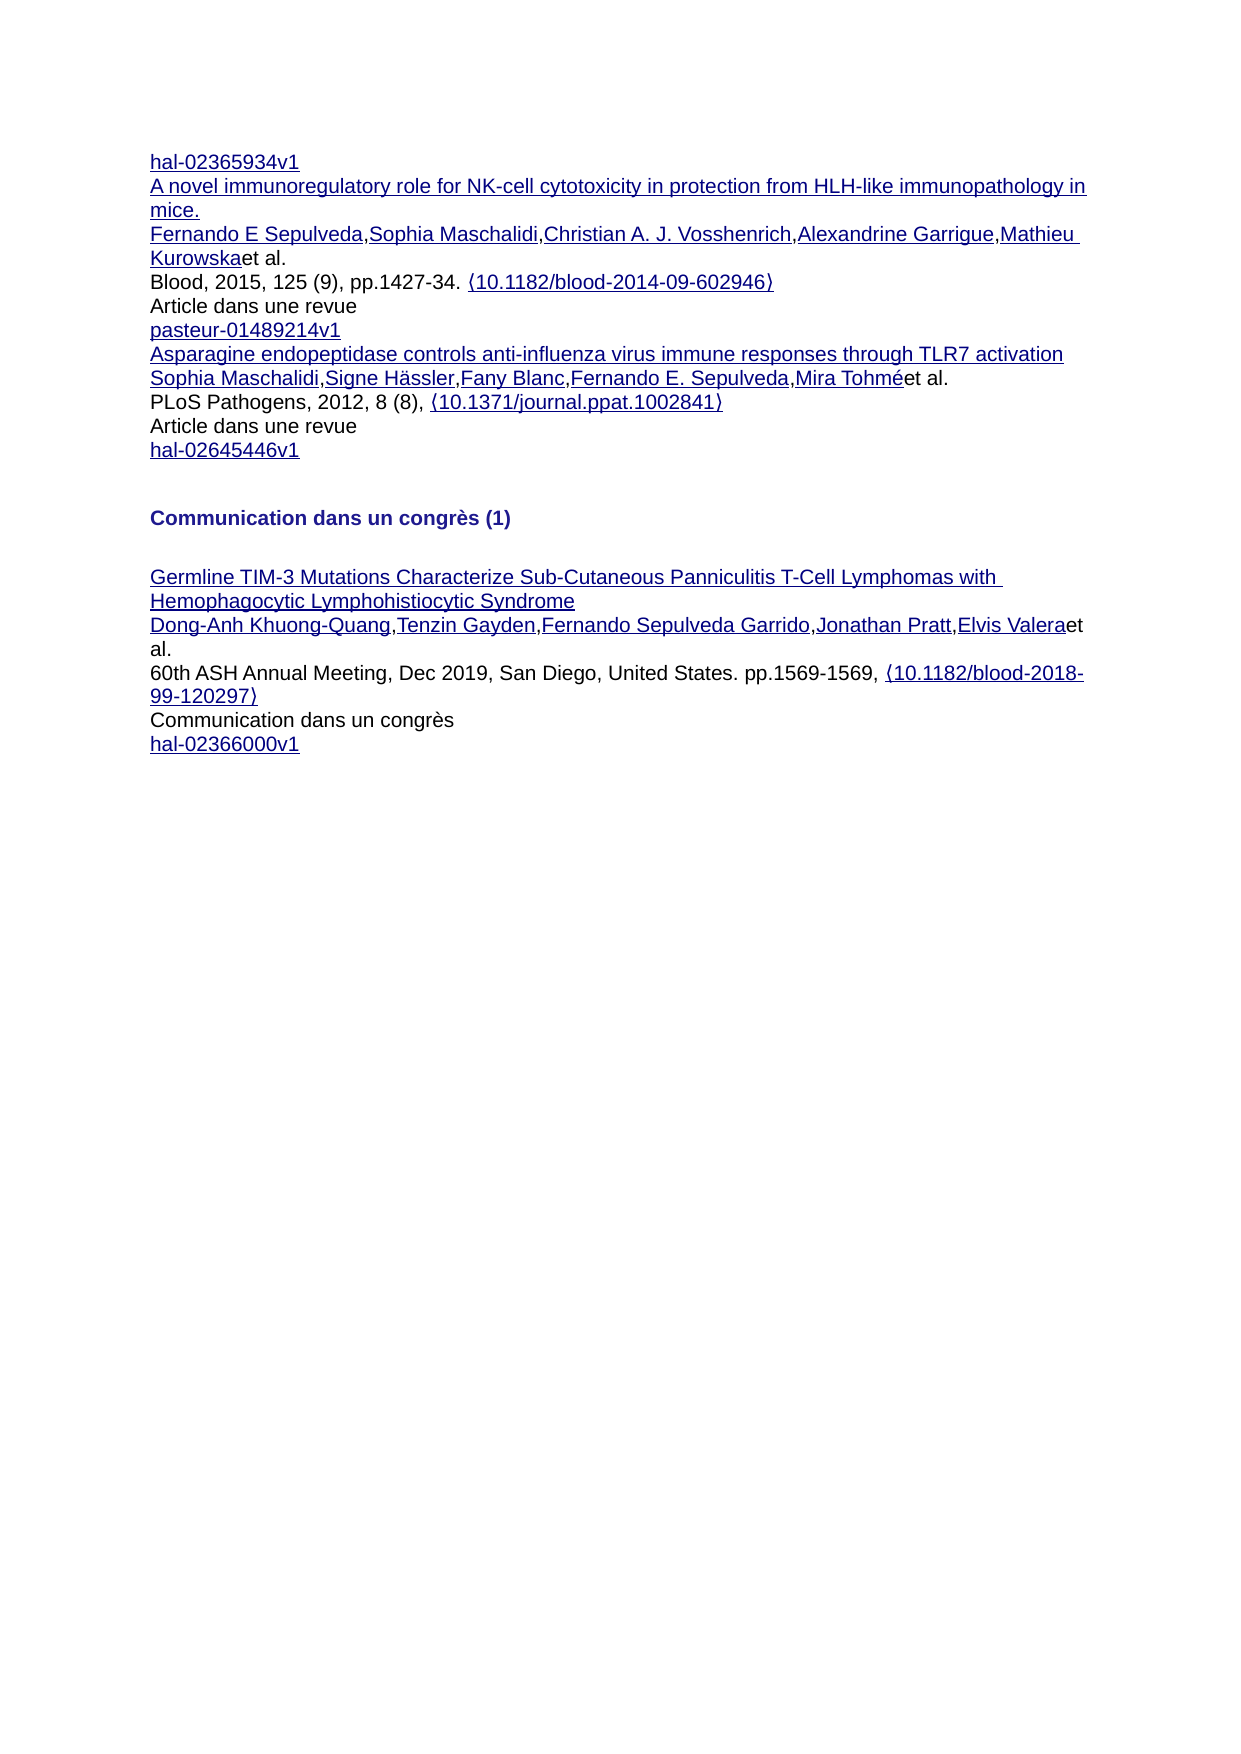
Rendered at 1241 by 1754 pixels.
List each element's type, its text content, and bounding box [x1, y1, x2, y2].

table_cell A novel immunoregulatory role for NK-cell cytotoxicity in protection from HLH-like immunopathology in mice. Fernando E Sepulveda,Sophia Maschalidi,Christian A. J. Vosshenrich,Alexandrine Garrigue,Mathieu Kurowskaet al. Blood, 2015, 125 (9), pp.1427-34. ⟨10.1182/blood-2014-09-602946⟩ Article dans une revue pasteur-01489214v1 [150, 174, 1090, 342]
table_cell hal-02365934v1 [150, 150, 1090, 174]
table_header Germline TIM-3 Mutations Characterize Sub-Cutaneous Panniculitis T-Cell Lymphomas with Hemophagocytic Lymphohistiocytic Syndrome Dong-Anh Khuong-Quang,Tenzin Gayden,Fernando Sepulveda Garrido,Jonathan Pratt,Elvis Valeraet al. 60th ASH Annual Meeting, Dec 2019, San Diego, United States. pp.1569-1569, ⟨10.1182/blood-2018-99-120297⟩ Communication dans un congrès hal-02366000v1 [150, 565, 1090, 756]
subtitle Communication dans un congrès (1) [150, 506, 1090, 530]
table_cell Asparagine endopeptidase controls anti-influenza virus immune responses through TLR7 activation Sophia Maschalidi,Signe Hässler,Fany Blanc,Fernando E. Sepulveda,Mira Tohméet al. PLoS Pathogens, 2012, 8 (8), ⟨10.1371/journal.ppat.1002841⟩ Article dans une revue hal-02645446v1 [150, 342, 1090, 461]
